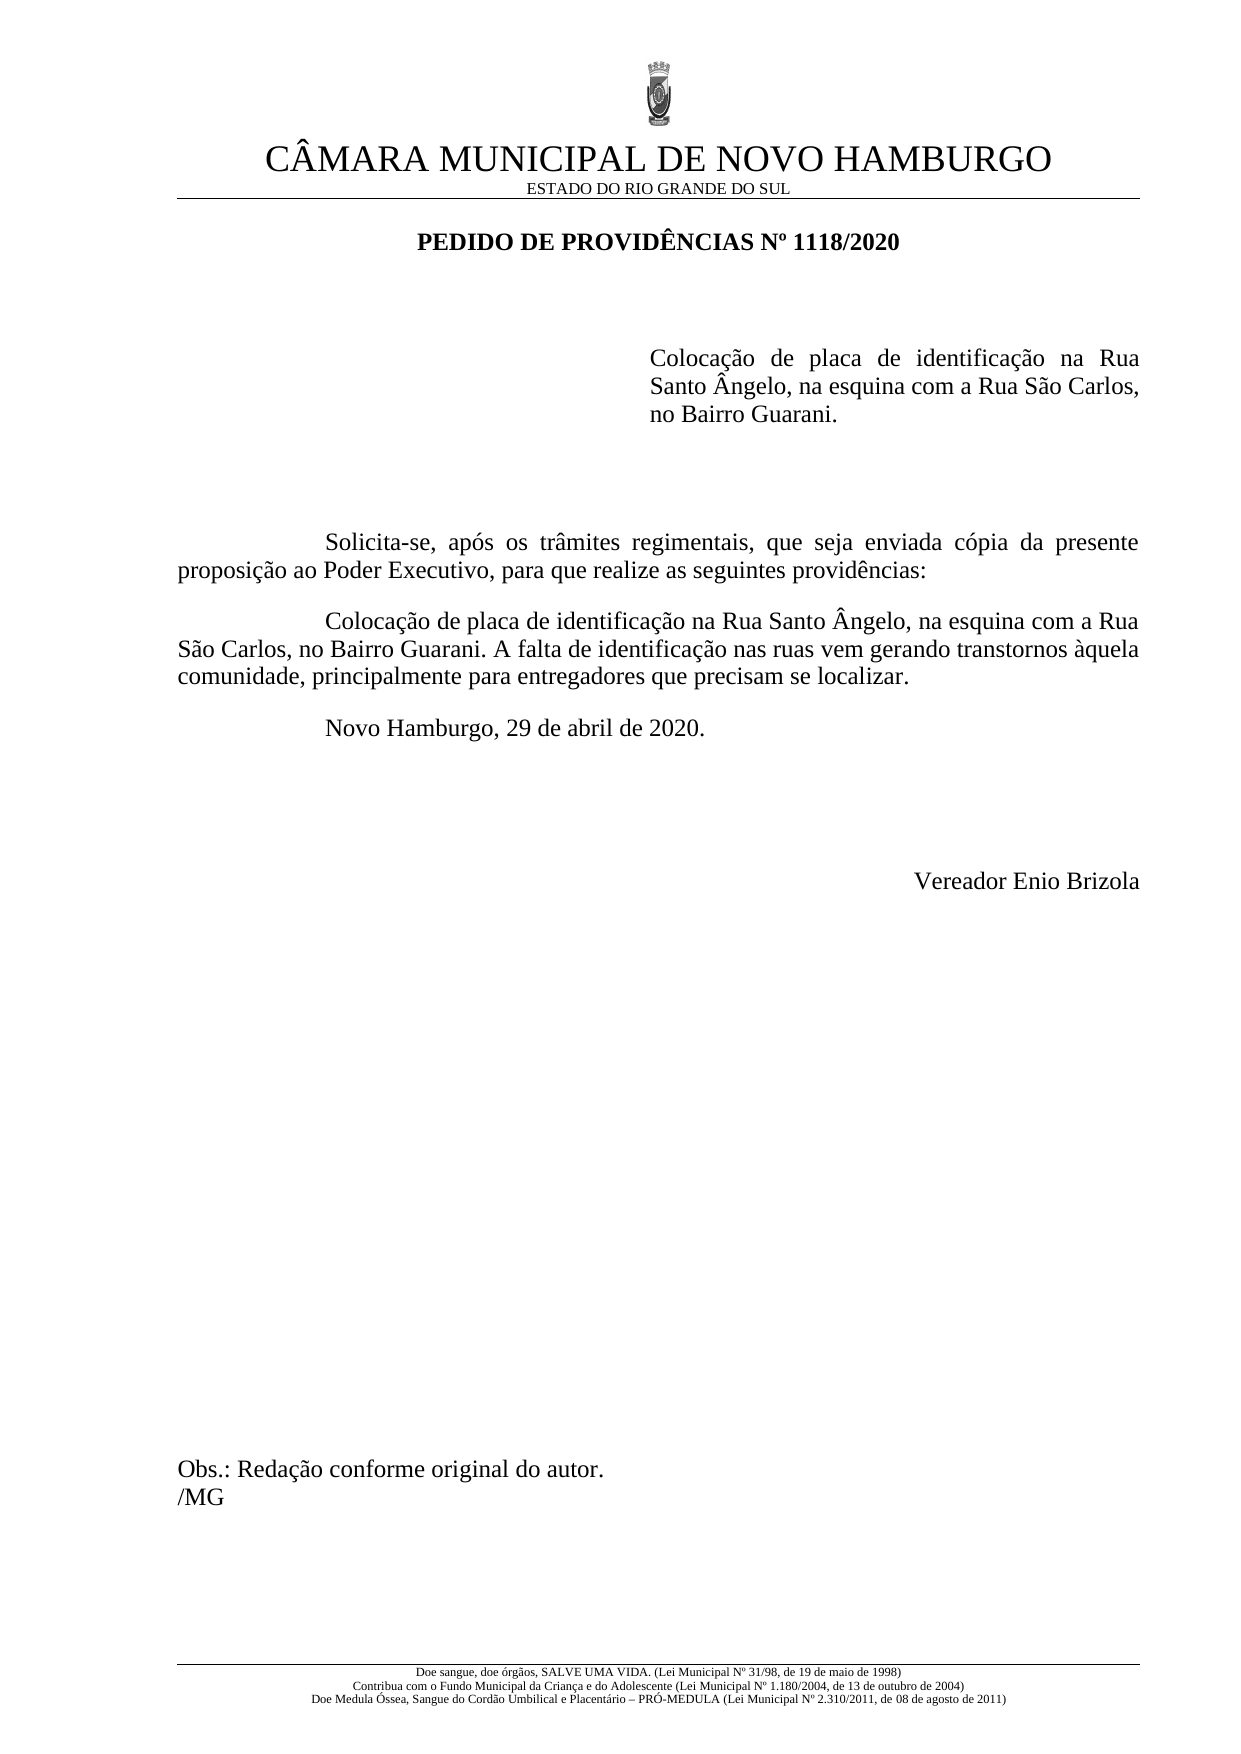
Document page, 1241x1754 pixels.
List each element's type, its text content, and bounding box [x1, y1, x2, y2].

text Colocação de placa de identificação na Rua Santo Ângelo, na esquina com a Rua São Carlos, no Bairro Guarani. [649, 344, 1140, 428]
text PEDIDO DE PROVIDÊNCIAS Nº 1118/2020 [177, 228, 1140, 256]
text Obs.: Redação conforme original do autor. [177, 1455, 1140, 1483]
text /MG [177, 1483, 1140, 1510]
text Solicita-se, após os trâmites regimentais, que seja enviada cópia da presente proposição ao Poder Executivo, para que realize as seguintes providências: [177, 528, 1140, 583]
text Novo Hamburgo, 29 de abril de 2020. [177, 714, 1140, 741]
text Colocação de placa de identificação na Rua Santo Ângelo, na esquina com a Rua São Carlos, no Bairro Guarani. A falta de identificação nas ruas vem gerando transtornos àquela comunidade, principalmente para entregadores que precisam se localizar. [177, 607, 1140, 690]
text Vereador Enio Brizola [177, 867, 1140, 895]
